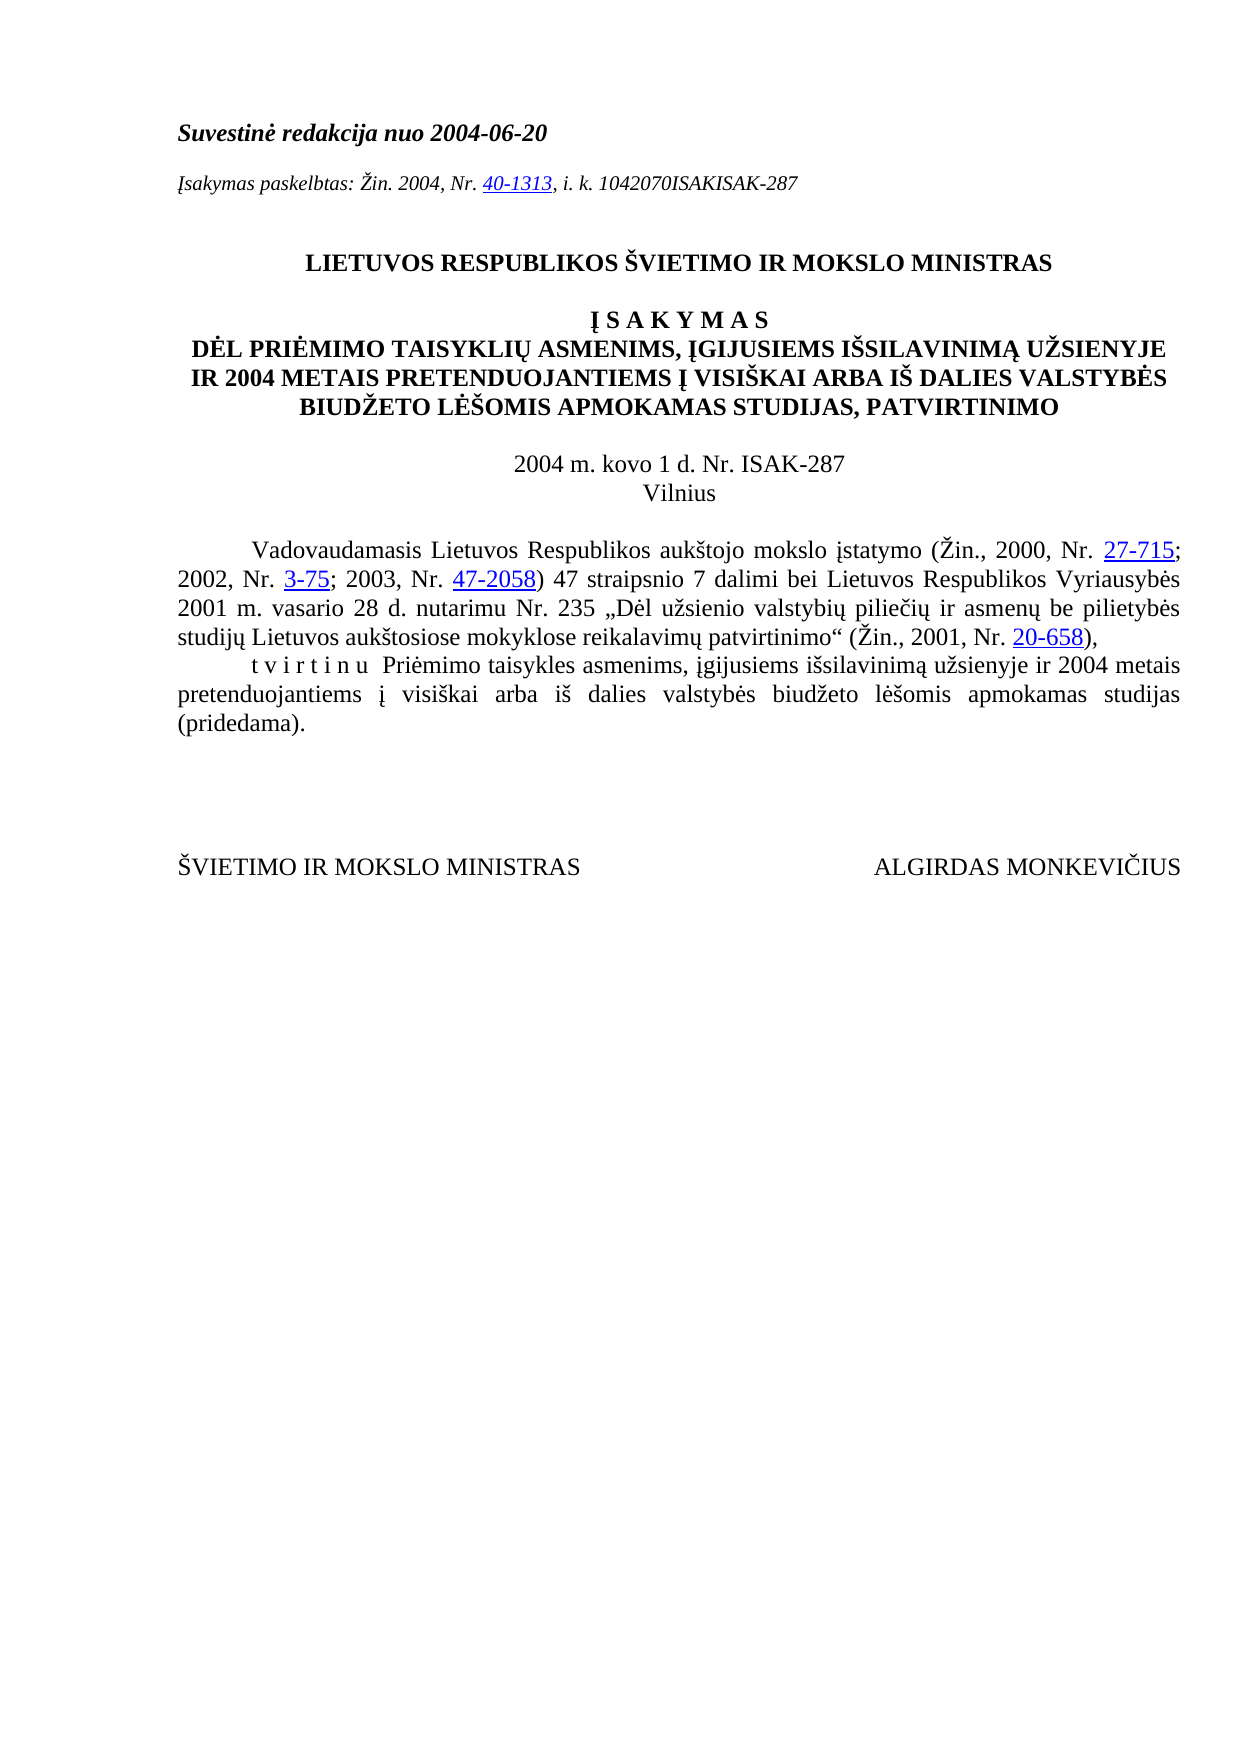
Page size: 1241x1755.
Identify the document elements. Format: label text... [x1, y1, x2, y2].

text 2004 m. kovo 1 d. Nr. ISAK-287 [177, 449, 1181, 478]
text Įsakymas paskelbtas: Žin. 2004, Nr. 40-1313, i. k. 1042070ISAKISAK-287 [177, 171, 1181, 195]
text Vadovaudamasis Lietuvos Respublikos aukštojo mokslo įstatymo (Žin., 2000, Nr. 27-715; 2002, Nr. 3-75; 2003, Nr. 47-2058) 47 straipsnio 7 dalimi bei Lietuvos Respublikos Vyriausybės 2001 m. vasario 28 d. nutarimu Nr. 235 „Dėl užsienio valstybių piliečių ir asmenų be pilietybės studijų Lietuvos aukštosiose mokyklose reikalavimų patvirtinimo“ (Žin., 2001, Nr. 20-658), [177, 535, 1181, 650]
text LIETUVOS RESPUBLIKOS ŠVIETIMO IR MOKSLO MINISTRAS [177, 248, 1181, 277]
text Suvestinė redakcija nuo 2004-06-20 [177, 118, 1181, 147]
text tvirtinu Priėmimo taisykles asmenims, įgijusiems išsilavinimą užsienyje ir 2004 metais pretenduojantiems į visiškai arba iš dalies valstybės biudžeto lėšomis apmokamas studijas (pridedama). [177, 650, 1181, 737]
text Į S A K Y M A S [177, 305, 1181, 334]
text Vilnius [177, 478, 1181, 507]
text DĖL PRIĖMIMO TAISYKLIŲ ASMENIMS, ĮGIJUSIEMS IŠSILAVINIMĄ UŽSIENYJE IR 2004 METAIS PRETENDUOJANTIEMS Į VISIŠKAI ARBA IŠ DALIES VALSTYBĖS BIUDŽETO LĖŠOMIS APMOKAMAS STUDIJAS, PATVIRTINIMO [177, 334, 1181, 420]
text ŠVIETIMO IR MOKSLO MINISTRAS ALGIRDAS MONKEVIČIUS [177, 852, 1181, 880]
